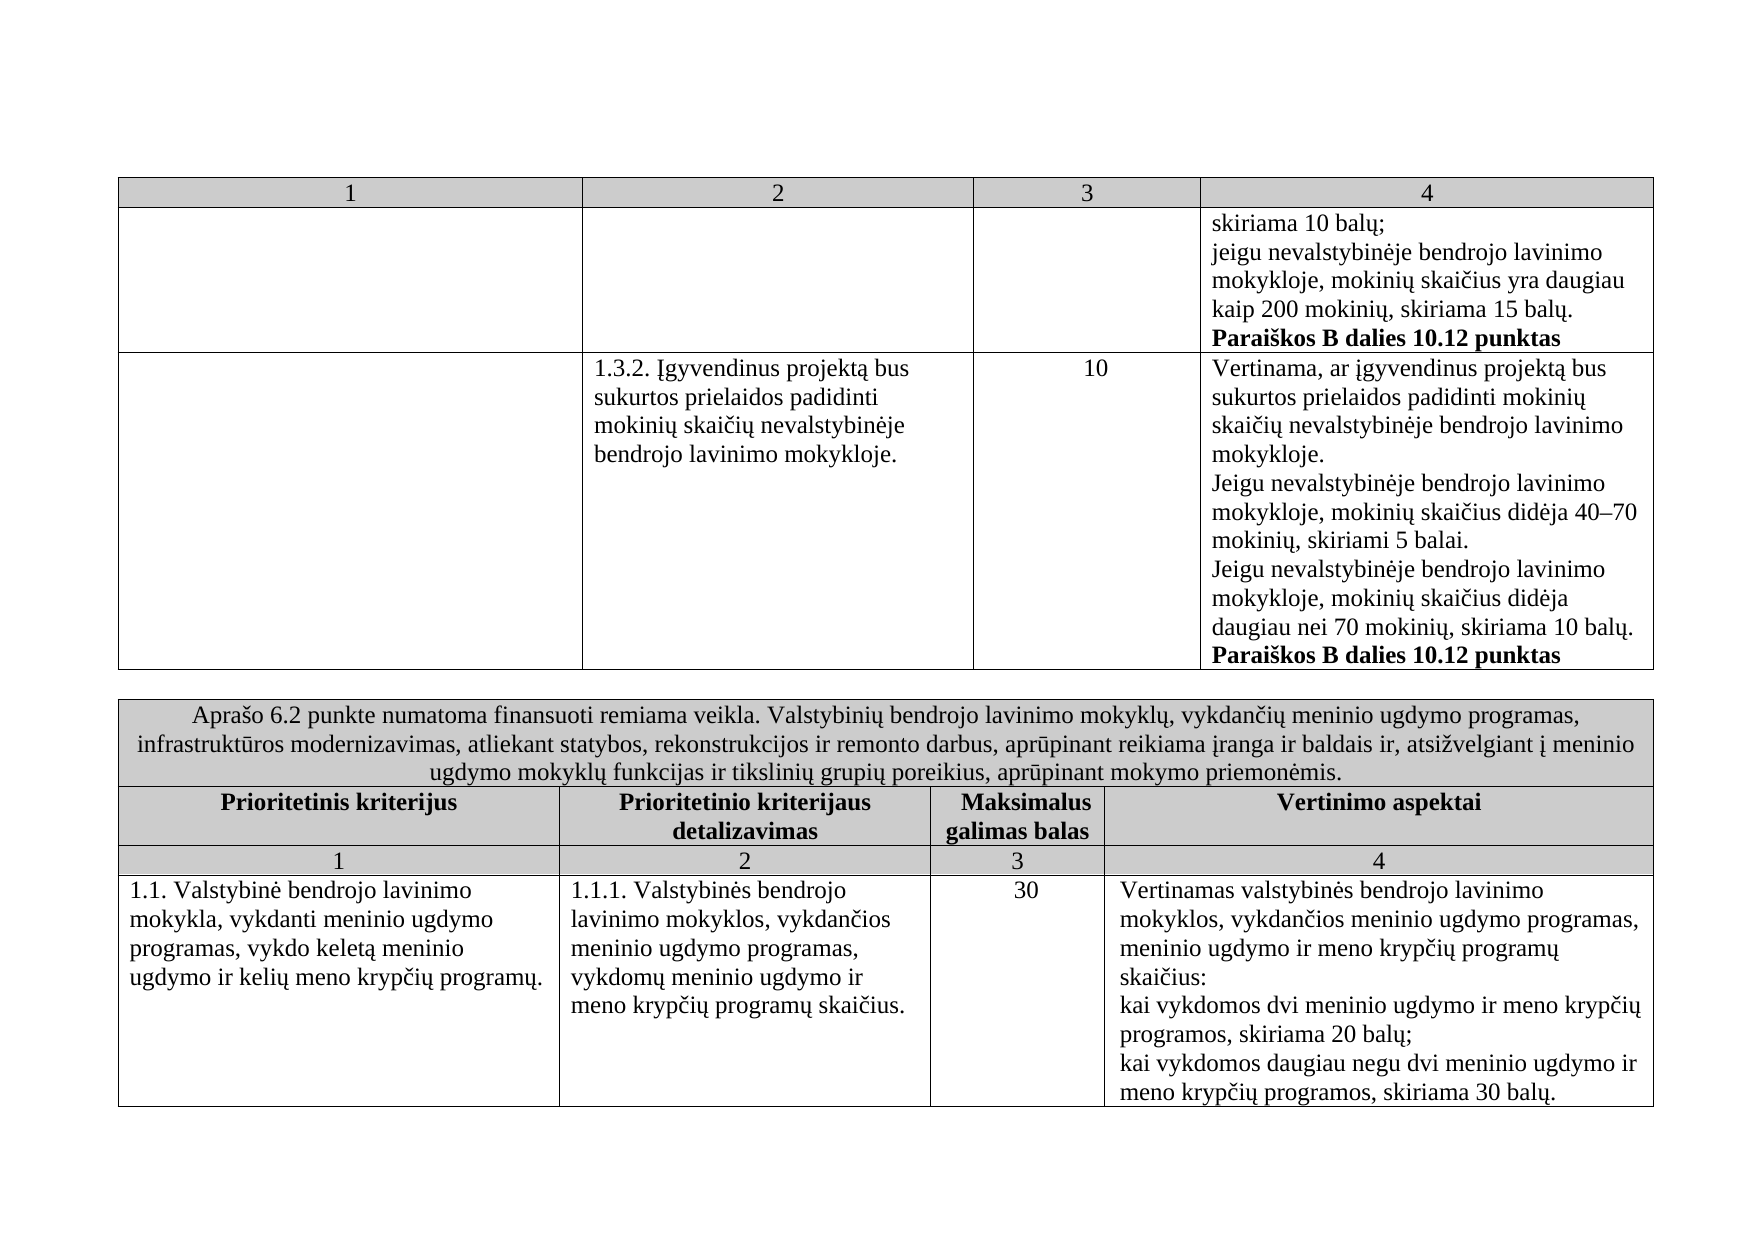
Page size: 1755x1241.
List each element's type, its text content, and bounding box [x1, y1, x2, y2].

table_cell Prioritetinio kriterijaus detalizavimas [560, 787, 930, 845]
table_cell 4 [1105, 846, 1653, 874]
table_cell skiriama 10 balų; jeigu nevalstybinėje bendrojo lavinimo mokykloje, mokinių skaičius yra daugiau kaip 200 mokinių, skiriama 15 balų. Paraiškos B dalies 10.12 punktas [1201, 208, 1653, 352]
table_cell 10 [974, 353, 1200, 669]
table_cell Vertinamas valstybinės bendrojo lavinimo mokyklos, vykdančios meninio ugdymo programas, meninio ugdymo ir meno krypčių programų skaičius: kai vykdomos dvi meninio ugdymo ir meno krypčių programos, skiriama 20 balų; kai vykdomos daugiau negu dvi meninio ugdymo ir meno krypčių programos, skiriama 30 balų. [1105, 876, 1653, 1106]
table_cell 30 [931, 876, 1104, 1106]
table_cell [119, 353, 582, 669]
table_header 4 [1201, 178, 1653, 207]
table_cell Maksimalus galimas balas [931, 787, 1104, 845]
table_cell 1.1.1. Valstybinės bendrojo lavinimo mokyklos, vykdančios meninio ugdymo programas, vykdomų meninio ugdymo ir meno krypčių programų skaičius. [560, 876, 930, 1106]
table_cell [974, 208, 1200, 352]
table_header 2 [583, 178, 973, 207]
table_cell 3 [931, 846, 1104, 874]
table_cell 2 [560, 846, 930, 874]
table_cell 1.3.2. Įgyvendinus projektą bus sukurtos prielaidos padidinti mokinių skaičių nevalstybinėje bendrojo lavinimo mokykloje. [583, 353, 973, 669]
table_cell Vertinimo aspektai [1105, 787, 1653, 845]
table_cell [119, 208, 582, 352]
table_header 3 [974, 178, 1200, 207]
table_header 1 [119, 178, 582, 207]
table_header Aprašo 6.2 punkte numatoma finansuoti remiama veikla. Valstybinių bendrojo lavinimo mokyklų, vykdančių meninio ugdymo programas, infrastruktūros modernizavimas, atliekant statybos, rekonstrukcijos ir remonto darbus, aprūpinant reikiama įranga ir baldais ir, atsižvelgiant į meninio ugdymo mokyklų funkcijas ir tikslinių grupių poreikius, aprūpinant mokymo priemonėmis. [119, 700, 1653, 786]
table_cell Vertinama, ar įgyvendinus projektą bus sukurtos prielaidos padidinti mokinių skaičių nevalstybinėje bendrojo lavinimo mokykloje. Jeigu nevalstybinėje bendrojo lavinimo mokykloje, mokinių skaičius didėja 40–70 mokinių, skiriami 5 balai. Jeigu nevalstybinėje bendrojo lavinimo mokykloje, mokinių skaičius didėja daugiau nei 70 mokinių, skiriama 10 balų. Paraiškos B dalies 10.12 punktas [1201, 353, 1653, 669]
table_cell 1 [119, 846, 559, 874]
table_cell [583, 208, 973, 352]
table_cell Prioritetinis kriterijus [119, 787, 559, 845]
table_cell 1.1. Valstybinė bendrojo lavinimo mokykla, vykdanti meninio ugdymo programas, vykdo keletą meninio ugdymo ir kelių meno krypčių programų. [119, 876, 559, 1106]
